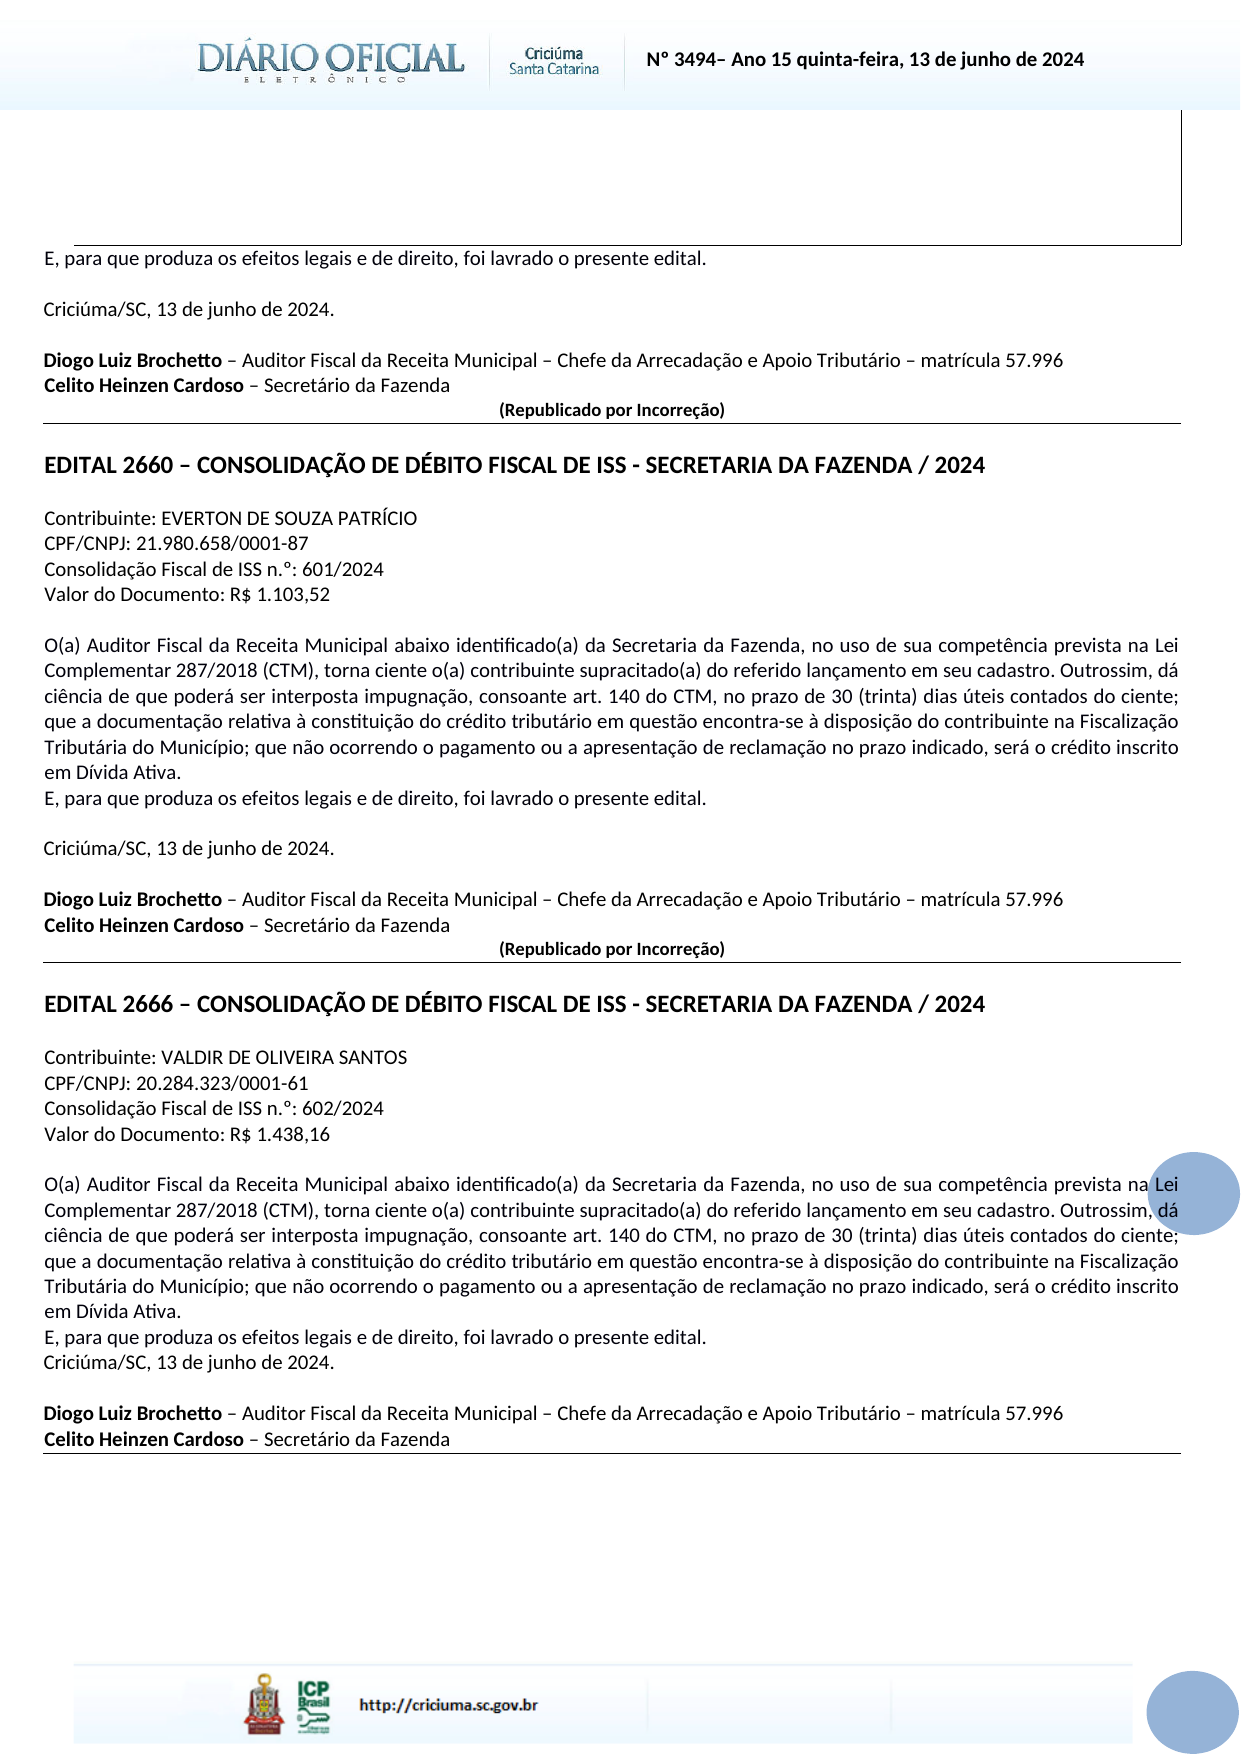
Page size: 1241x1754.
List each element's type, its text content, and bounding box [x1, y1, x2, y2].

text Criciúma/SC, 13 de junho de 2024. [43, 1349, 1181, 1375]
text O(a) Auditor Fiscal da Receita Municipal abaixo identificado(a) da Secretaria da Fazenda, no uso de sua competência prevista na Lei Complementar 287/2018 (CTM), torna ciente o(a) contribuinte supracitado(a) do referido lançamento em seu cadastro. Outrossim, dá ciência de que poderá ser interposta impugnação, consoante art. 140 do CTM, no prazo de 30 (trinta) dias úteis contados do ciente; que a documentação relativa à constituição do crédito tributário em questão encontra-se à disposição do contribuinte na Fiscalização Tributária do Município; que não ocorrendo o pagamento ou a apresentação de reclamação no prazo indicado, será o crédito inscrito em Dívida Ativa. [44, 632, 1181, 785]
text Valor do Documento: R$ 1.103,52 [44, 581, 1181, 607]
text Diogo Luiz Brochetto – Auditor Fiscal da Receita Municipal – Chefe da Arrecadação e Apoio Tributário – matrícula 57.996 Celito Heinzen Cardoso – Secretário da Fazenda [43, 1400, 1181, 1453]
text Contribuinte: EVERTON DE SOUZA PATRÍCIO [44, 505, 1181, 531]
text (Republicado por Incorreção) [43, 398, 1181, 423]
text EDITAL 2666 – CONSOLIDAÇÃO DE DÉBITO FISCAL DE ISS - SECRETARIA DA FAZENDA / 2024 [44, 989, 1181, 1019]
text Diogo Luiz Brochetto – Auditor Fiscal da Receita Municipal – Chefe da Arrecadação e Apoio Tributário – matrícula 57.996 Celito Heinzen Cardoso – Secretário da Fazenda [43, 347, 1181, 398]
text CPF/CNPJ: 20.284.323/0001-61 [44, 1070, 1181, 1095]
text Contribuinte: VALDIR DE OLIVEIRA SANTOS [44, 1044, 1181, 1070]
text Diogo Luiz Brochetto – Auditor Fiscal da Receita Municipal – Chefe da Arrecadação e Apoio Tributário – matrícula 57.996 Celito Heinzen Cardoso – Secretário da Fazenda [43, 886, 1181, 937]
text Criciúma/SC, 13 de junho de 2024. [43, 296, 1181, 321]
text E, para que produza os efeitos legais e de direito, foi lavrado o presente edital. [44, 785, 1181, 810]
text E, para que produza os efeitos legais e de direito, foi lavrado o presente edital. [44, 1324, 1181, 1349]
text Criciúma/SC, 13 de junho de 2024. [43, 836, 1181, 861]
text Valor do Documento: R$ 1.438,16 [44, 1121, 1181, 1146]
text EDITAL 2660 – CONSOLIDAÇÃO DE DÉBITO FISCAL DE ISS - SECRETARIA DA FAZENDA / 2024 [44, 449, 1181, 480]
text Consolidação Fiscal de ISS n.º: 601/2024 [44, 556, 1181, 581]
text (Republicado por Incorreção) [43, 937, 1181, 962]
text O(a) Auditor Fiscal da Receita Municipal abaixo identificado(a) da Secretaria da Fazenda, no uso de sua competência prevista na Lei Complementar 287/2018 (CTM), torna ciente o(a) contribuinte supracitado(a) do referido lançamento em seu cadastro. Outrossim, dá ciência de que poderá ser interposta impugnação, consoante art. 140 do CTM, no prazo de 30 (trinta) dias úteis contados do ciente; que a documentação relativa à constituição do crédito tributário em questão encontra-se à disposição do contribuinte na Fiscalização Tributária do Município; que não ocorrendo o pagamento ou a apresentação de reclamação no prazo indicado, será o crédito inscrito em Dívida Ativa. [44, 1172, 1181, 1324]
text CPF/CNPJ: 21.980.658/0001-87 [44, 531, 1181, 556]
text E, para que produza os efeitos legais e de direito, foi lavrado o presente edital. [44, 245, 1181, 271]
text Consolidação Fiscal de ISS n.º: 602/2024 [44, 1095, 1181, 1121]
